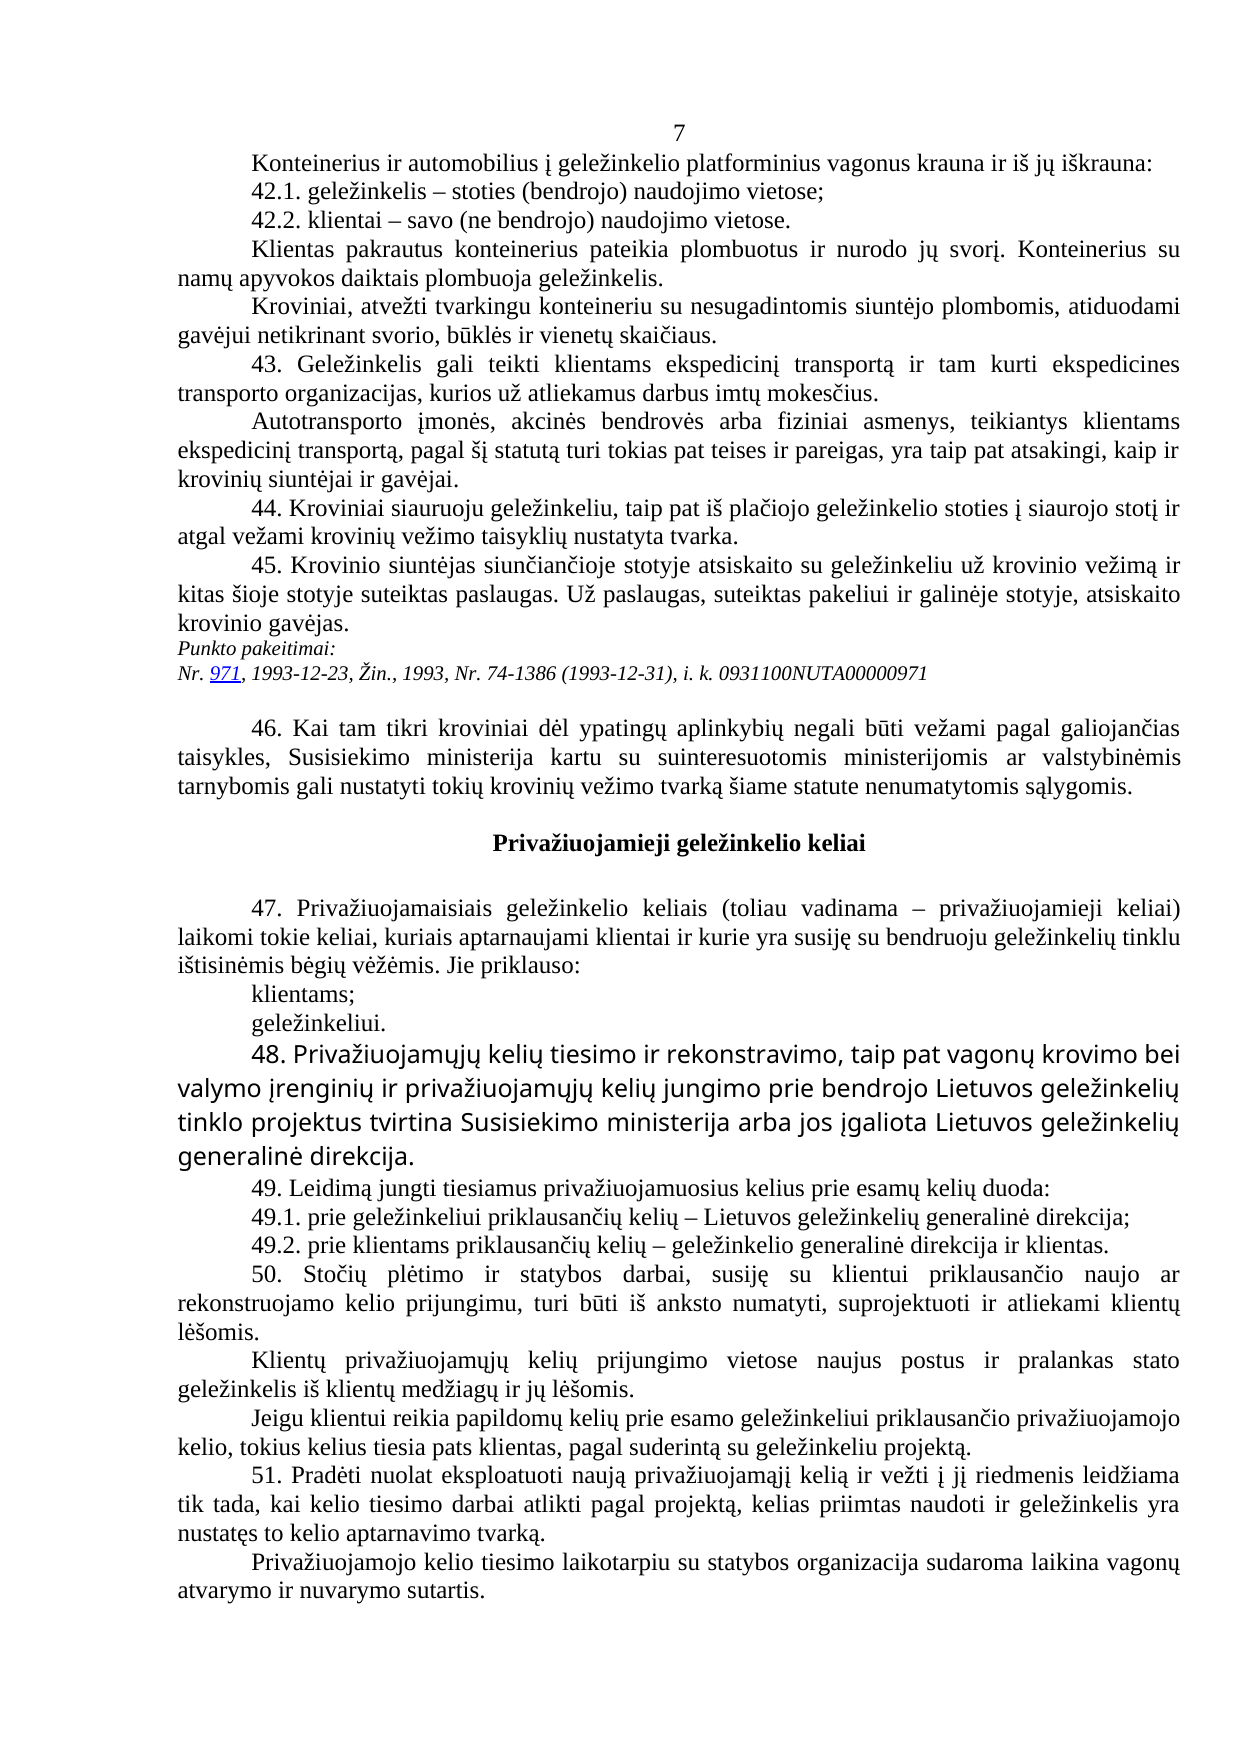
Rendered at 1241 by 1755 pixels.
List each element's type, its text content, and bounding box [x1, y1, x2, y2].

text Autotransporto įmonės, akcinės bendrovės arba fiziniai asmenys, teikiantys klientams ekspedicinį transportą, pagal šį statutą turi tokias pat teises ir pareigas, yra taip pat atsakingi, kaip ir krovinių siuntėjai ir gavėjai. [177, 406, 1181, 493]
text Privažiuojamojo kelio tiesimo laikotarpiu su statybos organizacija sudaroma laikina vagonų atvarymo ir nuvarymo sutartis. [177, 1547, 1181, 1604]
text 50. Stočių plėtimo ir statybos darbai, susiję su klientui priklausančio naujo ar rekonstruojamo kelio prijungimu, turi būti iš anksto numatyti, suprojektuoti ir atliekami klientų lėšomis. [177, 1259, 1181, 1346]
text klientams; [177, 979, 1181, 1008]
text 46. Kai tam tikri kroviniai dėl ypatingų aplinkybių negali būti vežami pagal galiojančias taisykles, Susisiekimo ministerija kartu su suinteresuotomis ministerijomis ar valstybinėmis tarnybomis gali nustatyti tokių krovinių vežimo tvarką šiame statute nenumatytomis sąlygomis. [177, 713, 1181, 799]
text Klientų privažiuojamųjų kelių prijungimo vietose naujus postus ir pralankas stato geležinkelis iš klientų medžiagų ir jų lėšomis. [177, 1346, 1181, 1403]
text 49. Leidimą jungti tiesiamus privažiuojamuosius kelius prie esamų kelių duoda: [177, 1173, 1181, 1202]
text Kroviniai, atvežti tvarkingu konteineriu su nesugadintomis siuntėjo plombomis, atiduodami gavėjui netikrinant svorio, būklės ir vienetų skaičiaus. [177, 291, 1181, 349]
text 49.1. prie geležinkeliui priklausančių kelių – Lietuvos geležinkelių generalinė direkcija; [177, 1202, 1181, 1231]
text Klientas pakrautus konteinerius pateikia plombuotus ir nurodo jų svorį. Konteinerius su namų apyvokos daiktais plombuoja geležinkelis. [177, 234, 1181, 291]
text 44. Kroviniai siauruoju geležinkeliu, taip pat iš plačiojo geležinkelio stoties į siaurojo stotį ir atgal vežami krovinių vežimo taisyklių nustatyta tvarka. [177, 493, 1181, 550]
text Privažiuojamieji geležinkelio keliai [177, 828, 1181, 857]
text Punkto pakeitimai: [177, 636, 1181, 660]
text Jeigu klientui reikia papildomų kelių prie esamo geležinkeliui priklausančio privažiuojamojo kelio, tokius kelius tiesia pats klientas, pagal suderintą su geležinkeliu projektą. [177, 1403, 1181, 1461]
text 51. Pradėti nuolat eksploatuoti naują privažiuojamąjį kelią ir vežti į jį riedmenis leidžiama tik tada, kai kelio tiesimo darbai atlikti pagal projektą, kelias priimtas naudoti ir geležinkelis yra nustatęs to kelio aptarnavimo tvarką. [177, 1461, 1181, 1547]
text geležinkeliui. [177, 1008, 1181, 1037]
text 49.2. prie klientams priklausančių kelių – geležinkelio generalinė direkcija ir klientas. [177, 1231, 1181, 1259]
text 42.2. klientai – savo (ne bendrojo) naudojimo vietose. [177, 205, 1181, 234]
text 45. Krovinio siuntėjas siunčiančioje stotyje atsiskaito su geležinkeliu už krovinio vežimą ir kitas šioje stotyje suteiktas paslaugas. Už paslaugas, suteiktas pakeliui ir galinėje stotyje, atsiskaito krovinio gavėjas. [177, 550, 1181, 636]
text 42.1. geležinkelis – stoties (bendrojo) naudojimo vietose; [177, 176, 1181, 205]
text Konteinerius ir automobilius į geležinkelio platforminius vagonus krauna ir iš jų iškrauna: [177, 148, 1181, 176]
text 43. Geležinkelis gali teikti klientams ekspedicinį transportą ir tam kurti ekspedicines transporto organizacijas, kurios už atliekamus darbus imtų mokesčius. [177, 349, 1181, 406]
text Nr. 971, 1993-12-23, Žin., 1993, Nr. 74-1386 (1993-12-31), i. k. 0931100NUTA00000971 [177, 660, 1181, 684]
text 47. Privažiuojamaisiais geležinkelio keliais (toliau vadinama – privažiuojamieji keliai) laikomi tokie keliai, kuriais aptarnaujami klientai ir kurie yra susiję su bendruoju geležinkelių tinklu ištisinėmis bėgių vėžėmis. Jie priklauso: [177, 893, 1181, 979]
text 48. Privažiuojamųjų kelių tiesimo ir rekonstravimo, taip pat vagonų krovimo bei valymo įrenginių ir privažiuojamųjų kelių jungimo prie bendrojo Lietuvos geležinkelių tinklo projektus tvirtina Susisiekimo ministerija arba jos įgaliota Lietuvos geležinkelių generalinė direkcija. [177, 1037, 1181, 1173]
